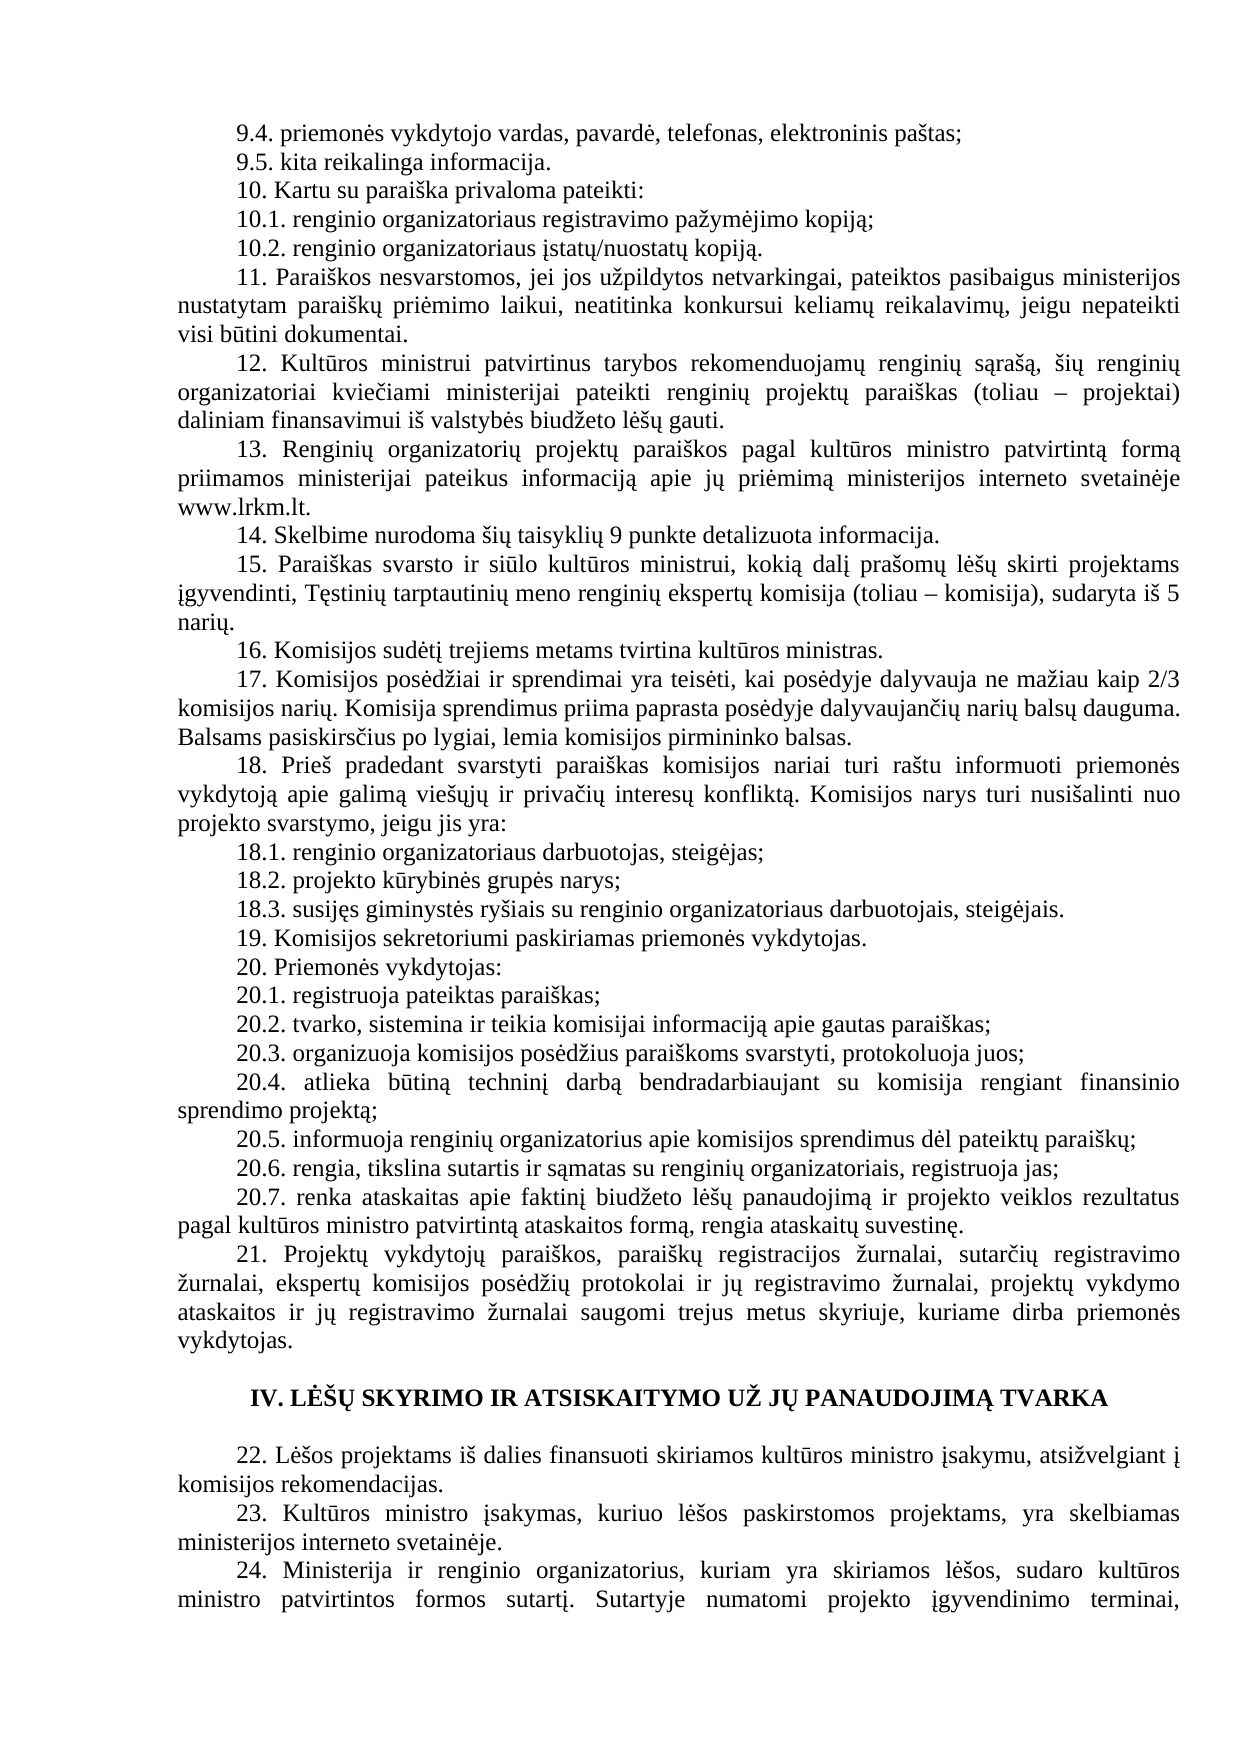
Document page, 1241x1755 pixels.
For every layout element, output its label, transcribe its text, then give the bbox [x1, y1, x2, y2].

text 20.7. renka ataskaitas apie faktinį biudžeto lėšų panaudojimą ir projekto veiklos rezultatus pagal kultūros ministro patvirtintą ataskaitos formą, rengia ataskaitų suvestinę. [177, 1182, 1181, 1239]
text 16. Komisijos sudėtį trejiems metams tvirtina kultūros ministras. [177, 636, 1181, 664]
text 22. Lėšos projektams iš dalies finansuoti skiriamos kultūros ministro įsakymu, atsižvelgiant į komisijos rekomendacijas. [177, 1441, 1181, 1498]
text 13. Renginių organizatorių projektų paraiškos pagal kultūros ministro patvirtintą formą priimamos ministerijai pateikus informaciją apie jų priėmimą ministerijos interneto svetainėje www.lrkm.lt. [177, 434, 1181, 521]
text 20.2. tvarko, sistemina ir teikia komisijai informaciją apie gautas paraiškas; [177, 1009, 1181, 1038]
text 20.4. atlieka būtiną techninį darbą bendradarbiaujant su komisija rengiant finansinio sprendimo projektą; [177, 1067, 1181, 1124]
text 24. Ministerija ir renginio organizatorius, kuriam yra skiriamos lėšos, sudaro kultūros ministro patvirtintos formos sutartį. Sutartyje numatomi projekto įgyvendinimo terminai, [177, 1556, 1181, 1613]
text 12. Kultūros ministrui patvirtinus tarybos rekomenduojamų renginių sąrašą, šių renginių organizatoriai kviečiami ministerijai pateikti renginių projektų paraiškas (toliau – projektai) daliniam finansavimui iš valstybės biudžeto lėšų gauti. [177, 348, 1181, 434]
text 20.5. informuoja renginių organizatorius apie komisijos sprendimus dėl pateiktų paraiškų; [177, 1124, 1181, 1153]
text 18.1. renginio organizatoriaus darbuotojas, steigėjas; [177, 837, 1181, 866]
text 10.2. renginio organizatoriaus įstatų/nuostatų kopiją. [177, 233, 1181, 262]
text 14. Skelbime nurodoma šių taisyklių 9 punkte detalizuota informacija. [177, 521, 1181, 549]
text 10. Kartu su paraiška privaloma pateikti: [177, 176, 1181, 204]
text 9.4. priemonės vykdytojo vardas, pavardė, telefonas, elektroninis paštas; [177, 118, 1181, 147]
text 20.1. registruoja pateiktas paraiškas; [177, 981, 1181, 1009]
text 17. Komisijos posėdžiai ir sprendimai yra teisėti, kai posėdyje dalyvauja ne mažiau kaip 2/3 komisijos narių. Komisija sprendimus priima paprasta posėdyje dalyvaujančių narių balsų dauguma. Balsams pasiskirsčius po lygiai, lemia komisijos pirmininko balsas. [177, 664, 1181, 751]
text 11. Paraiškos nesvarstomos, jei jos užpildytos netvarkingai, pateiktos pasibaigus ministerijos nustatytam paraiškų priėmimo laikui, neatitinka konkursui keliamų reikalavimų, jeigu nepateikti visi būtini dokumentai. [177, 262, 1181, 348]
text 18. Prieš pradedant svarstyti paraiškas komisijos nariai turi raštu informuoti priemonės vykdytoją apie galimą viešųjų ir privačių interesų konfliktą. Komisijos narys turi nusišalinti nuo projekto svarstymo, jeigu jis yra: [177, 751, 1181, 837]
text 18.2. projekto kūrybinės grupės narys; [177, 866, 1181, 894]
text 15. Paraiškas svarsto ir siūlo kultūros ministrui, kokią dalį prašomų lėšų skirti projektams įgyvendinti, Tęstinių tarptautinių meno renginių ekspertų komisija (toliau – komisija), sudaryta iš 5 narių. [177, 549, 1181, 636]
text 18.3. susijęs giminystės ryšiais su renginio organizatoriaus darbuotojais, steigėjais. [177, 894, 1181, 923]
text 23. Kultūros ministro įsakymas, kuriuo lėšos paskirstomos projektams, yra skelbiamas ministerijos interneto svetainėje. [177, 1498, 1181, 1556]
text 20.3. organizuoja komisijos posėdžius paraiškoms svarstyti, protokoluoja juos; [177, 1038, 1181, 1067]
text 9.5. kita reikalinga informacija. [177, 147, 1181, 176]
text 19. Komisijos sekretoriumi paskiriamas priemonės vykdytojas. [177, 923, 1181, 952]
text 10.1. renginio organizatoriaus registravimo pažymėjimo kopiją; [177, 204, 1181, 233]
text IV. LĖŠŲ SKYRIMO IR ATSISKAITYMO UŽ JŲ PANAUDOJIMĄ TVARKA [177, 1383, 1181, 1412]
text 21. Projektų vykdytojų paraiškos, paraiškų registracijos žurnalai, sutarčių registravimo žurnalai, ekspertų komisijos posėdžių protokolai ir jų registravimo žurnalai, projektų vykdymo ataskaitos ir jų registravimo žurnalai saugomi trejus metus skyriuje, kuriame dirba priemonės vykdytojas. [177, 1239, 1181, 1354]
text 20.6. rengia, tikslina sutartis ir sąmatas su renginių organizatoriais, registruoja jas; [177, 1153, 1181, 1182]
text 20. Priemonės vykdytojas: [177, 952, 1181, 981]
